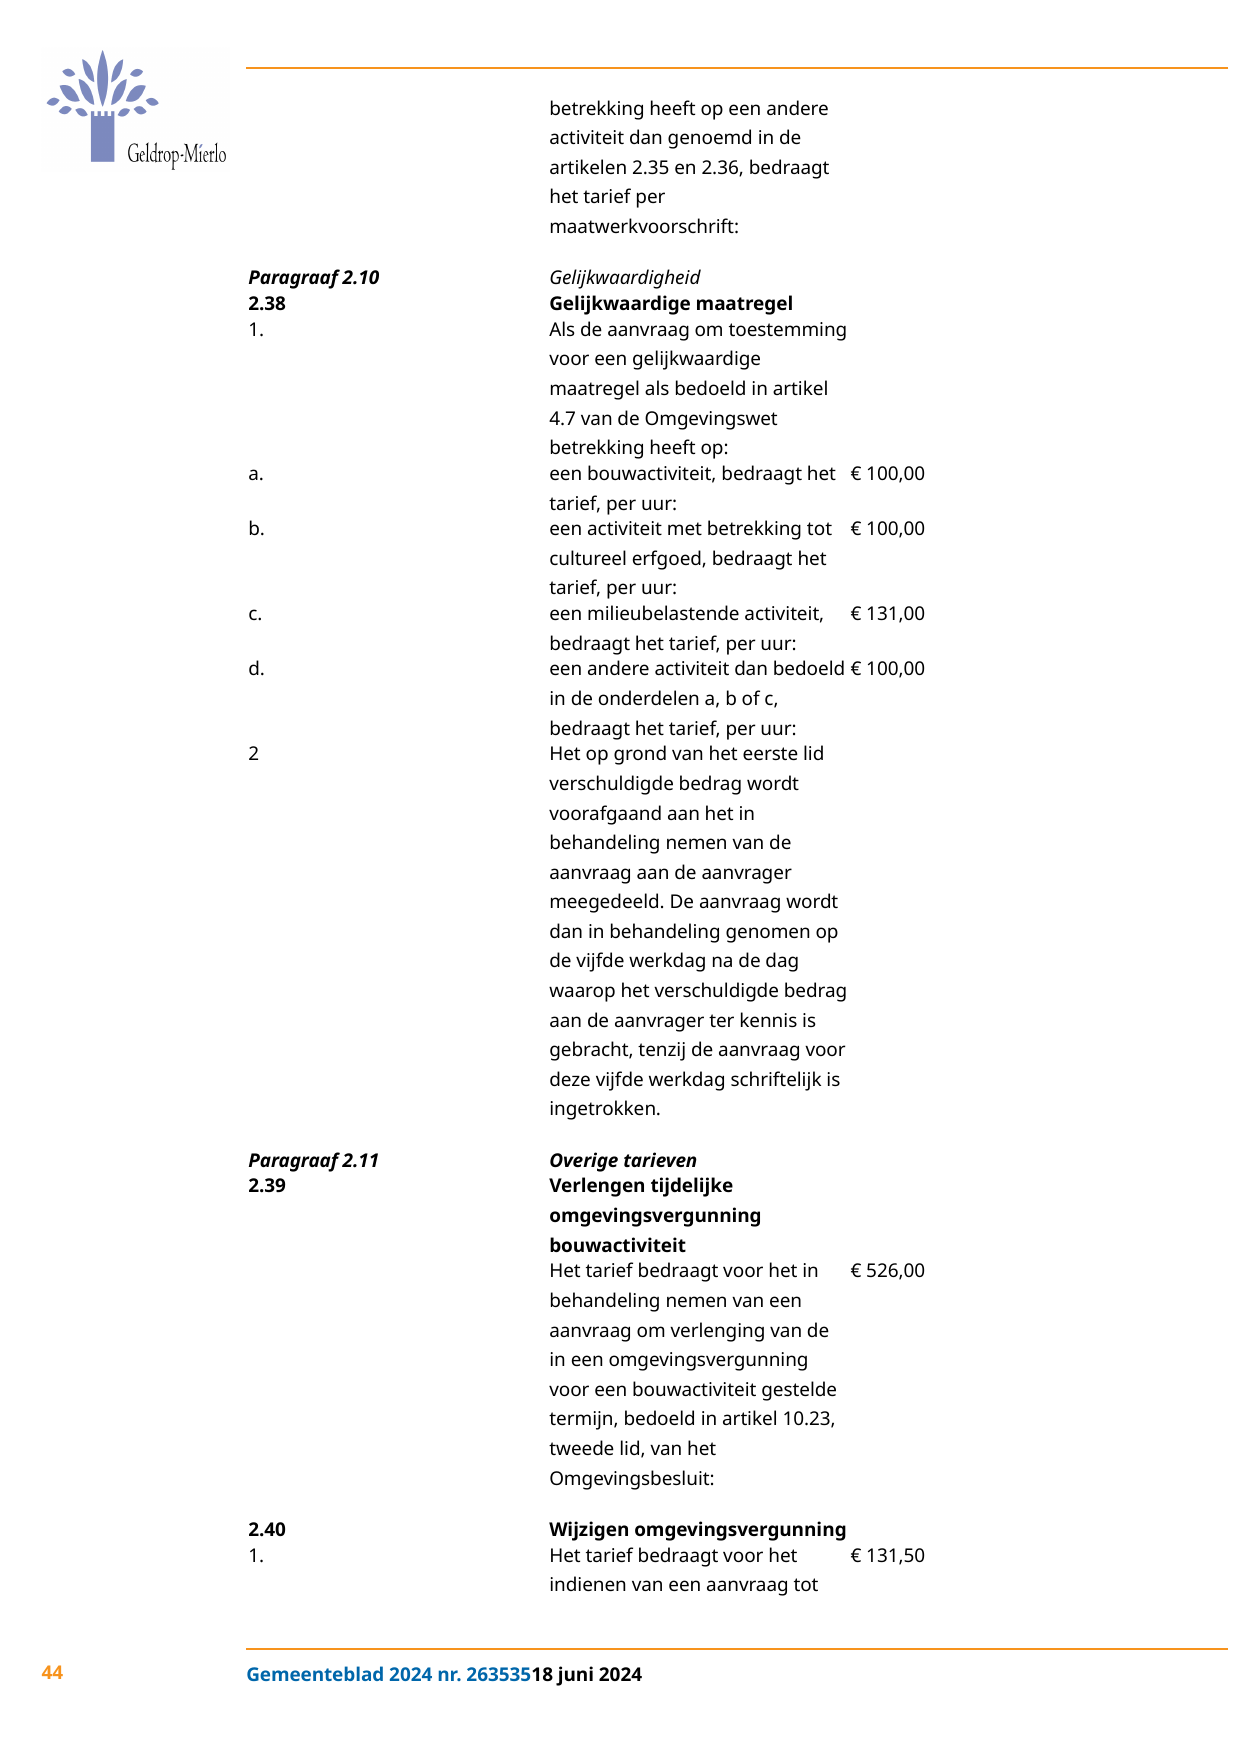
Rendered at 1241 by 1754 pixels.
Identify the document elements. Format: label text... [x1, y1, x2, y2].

table_cell [850, 1490, 1152, 1516]
table_cell [248, 95, 549, 239]
table_cell d. [248, 656, 549, 741]
table_cell [549, 1490, 850, 1516]
table_cell [850, 1173, 1152, 1258]
table_cell 2 [248, 741, 549, 1121]
table_cell [850, 1147, 1152, 1173]
table_cell een bouwactiviteit, bedraagt het tarief, per uur: [549, 460, 850, 515]
table_cell [248, 1121, 549, 1147]
table_cell [850, 95, 1152, 239]
table_cell [850, 265, 1152, 290]
table_cell 2.40 [248, 1516, 549, 1542]
table_cell € 131,00 [850, 600, 1152, 656]
table_cell € 526,00 [850, 1258, 1152, 1490]
table_cell 2.38 [248, 290, 549, 316]
table_cell [549, 1121, 850, 1147]
table_cell Verlengen tijdelijke omgevingsvergunning bouwactiviteit [549, 1173, 850, 1258]
table_cell een milieubelastende activiteit, bedraagt het tarief, per uur: [549, 600, 850, 656]
table_cell Als de aanvraag om toestemming voor een gelijkwaardige maatregel als bedoeld in artikel 4.7 van de Omgevingswet betrekking heeft op: [549, 316, 850, 460]
table_cell 1. [248, 316, 549, 460]
table_cell a. [248, 460, 549, 515]
table_cell Het tarief bedraagt voor het in behandeling nemen van een aanvraag om verlenging van de in een omgevingsvergunning voor een bouwactiviteit gestelde termijn, bedoeld in artikel 10.23, tweede lid, van het Omgevingsbesluit: [549, 1258, 850, 1490]
table_cell Wijzigen omgevingsvergunning [549, 1516, 850, 1542]
table_cell [850, 1516, 1152, 1542]
table_cell [248, 1490, 549, 1516]
table_cell Paragraaf 2.11 [248, 1147, 549, 1173]
table_cell Gelijkwaardige maatregel [549, 290, 850, 316]
table_cell 2.39 [248, 1173, 549, 1258]
table_cell € 100,00 [850, 515, 1152, 600]
table_cell een activiteit met betrekking tot cultureel erfgoed, bedraagt het tarief, per uur: [549, 515, 850, 600]
table_cell [248, 239, 549, 264]
table_cell Gelijkwaardigheid [549, 265, 850, 290]
picture [41, 47, 231, 172]
table_cell [850, 239, 1152, 264]
table_cell betrekking heeft op een andere activiteit dan genoemd in de artikelen 2.35 en 2.36, bedraagt het tarief per maatwerkvoorschrift: [549, 95, 850, 239]
table_cell c. [248, 600, 549, 656]
table_cell een andere activiteit dan bedoeld in de onderdelen a, b of c, bedraagt het tarief, per uur: [549, 656, 850, 741]
table_cell € 100,00 [850, 656, 1152, 741]
table_cell € 131,50 [850, 1542, 1152, 1597]
table_cell [850, 290, 1152, 316]
table_cell Het op grond van het eerste lid verschuldigde bedrag wordt voorafgaand aan het in behandeling nemen van de aanvraag aan de aanvrager meegedeeld. De aanvraag wordt dan in behandeling genomen op de vijfde werkdag na de dag waarop het verschuldigde bedrag aan de aanvrager ter kennis is gebracht, tenzij de aanvraag voor deze vijfde werkdag schriftelijk is ingetrokken. [549, 741, 850, 1121]
table_cell [850, 741, 1152, 1121]
table_cell [850, 316, 1152, 460]
table_cell Paragraaf 2.10 [248, 265, 549, 290]
table_cell b. [248, 515, 549, 600]
table_cell 1. [248, 1542, 549, 1597]
table_cell [850, 1121, 1152, 1147]
table_cell Het tarief bedraagt voor het indienen van een aanvraag tot [549, 1542, 850, 1597]
table_cell € 100,00 [850, 460, 1152, 515]
table_cell [549, 239, 850, 264]
table_cell [248, 1258, 549, 1490]
table_cell Overige tarieven [549, 1147, 850, 1173]
